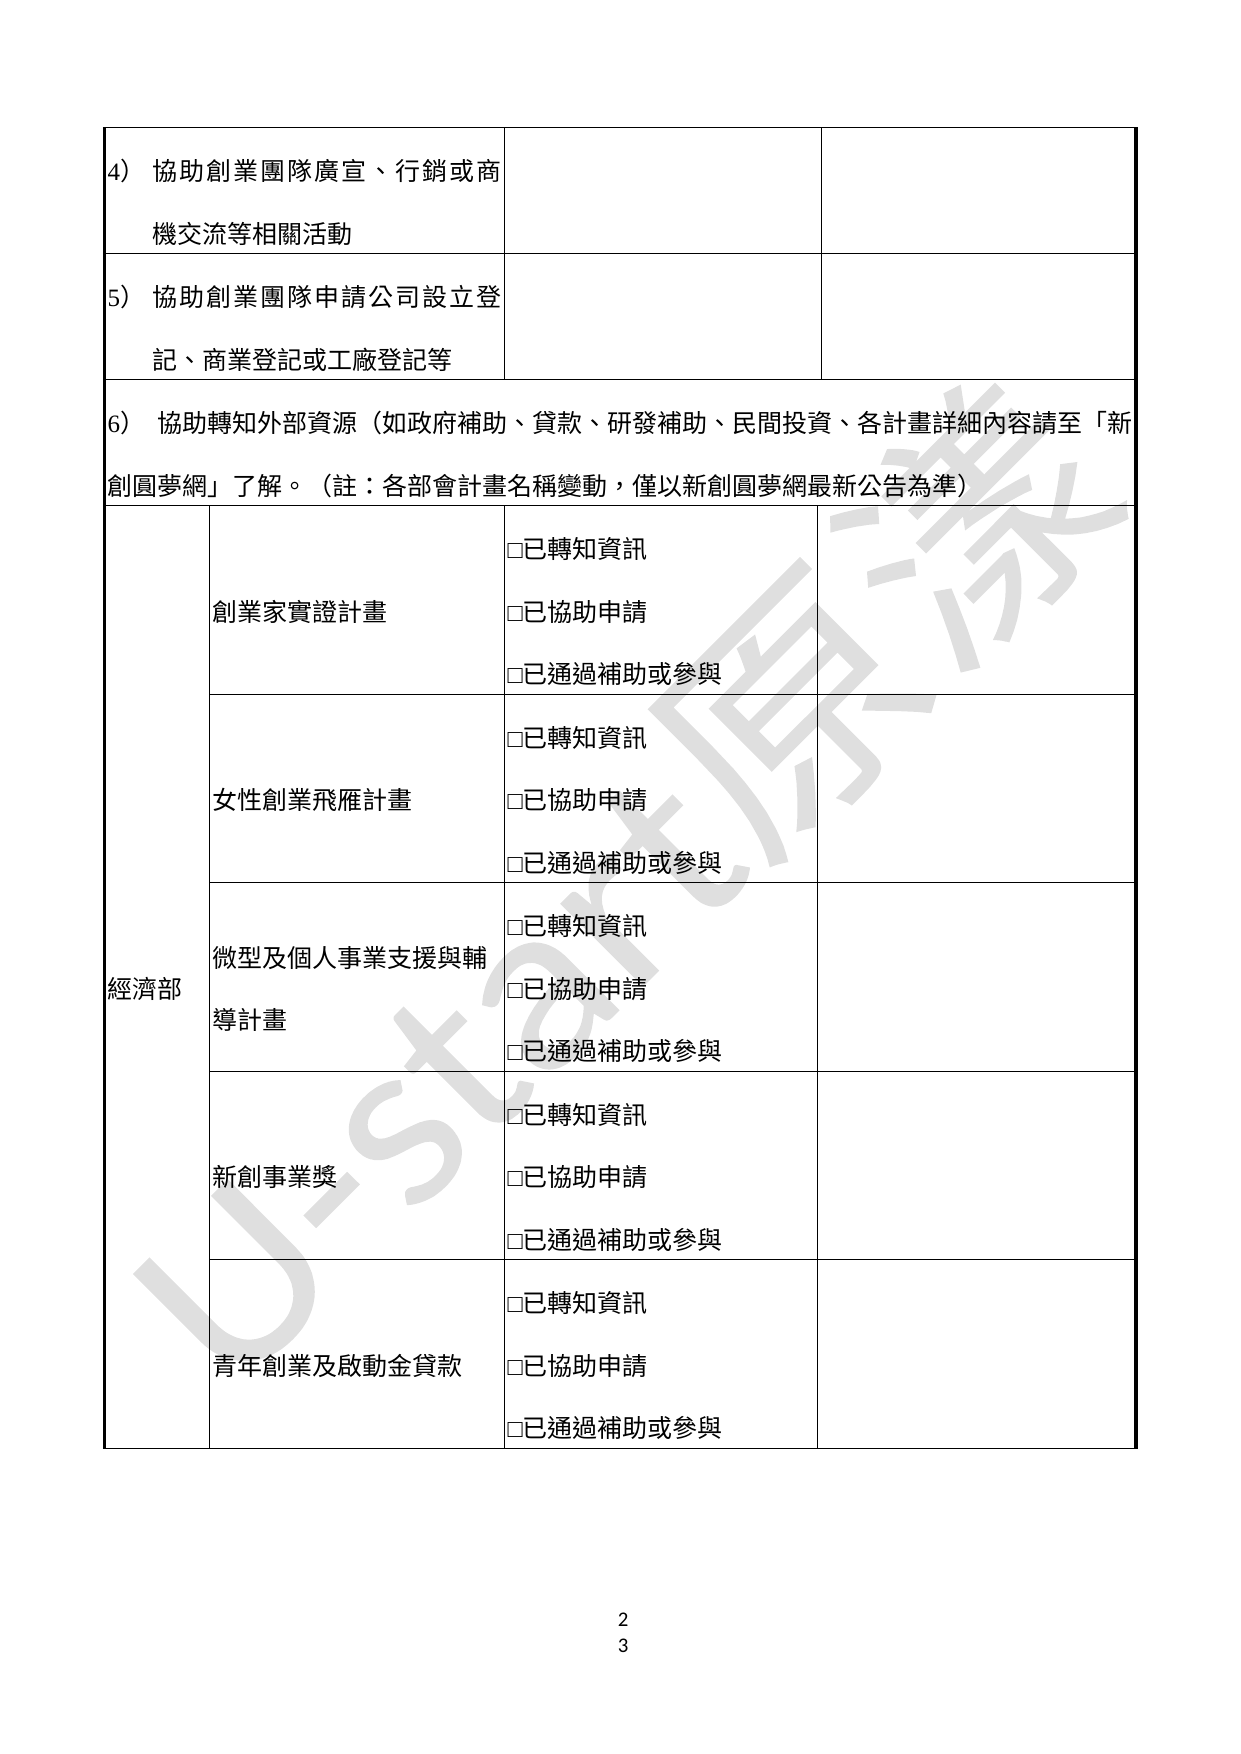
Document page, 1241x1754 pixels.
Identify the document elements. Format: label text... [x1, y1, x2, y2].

table_cell 6） 協助轉知外部資源（如政府補助、貸款、研發補助、民間投資、各計畫詳細內容請至「新創圓夢網」了解。（註：各部會計畫名稱變動，僅以新創圓夢網最新公告為準） [106, 380, 1134, 505]
table_cell □已轉知資訊 □已協助申請 □已通過補助或參與 [505, 1072, 817, 1259]
table_cell [1066, 506, 1113, 518]
table_cell [818, 695, 826, 703]
table_cell [818, 506, 1134, 694]
table_cell □已轉知資訊 □已協助申請 □已通過補助或參與 [505, 1260, 817, 1448]
table_cell □已轉知資訊 □已協助申請 □已通過補助或參與 [505, 883, 817, 1071]
table_cell □已轉知資訊 □已協助申請 □已通過補助或參與 [505, 506, 817, 694]
table_cell 協助創業團隊申請公司設立登記、商業登記或工廠登記等 [150, 254, 504, 379]
table_cell 女性創業飛雁計畫 [210, 695, 504, 882]
table_cell [818, 654, 852, 694]
table_cell [505, 128, 821, 253]
table_cell [818, 1260, 1134, 1448]
table_cell [822, 254, 1134, 379]
table_cell 新創事業獎 [210, 1072, 504, 1259]
table_cell [818, 883, 1134, 1071]
table_cell 青年創業及啟動金貸款 [210, 1260, 504, 1448]
table_cell [505, 254, 821, 379]
table_cell [818, 695, 1134, 882]
table_cell 創業家實證計畫 [210, 506, 504, 694]
table_cell 5） [106, 254, 149, 379]
table_cell [818, 635, 826, 651]
table_cell 4） [106, 128, 149, 253]
table_cell 微型及個人事業支援與輔導計畫 [210, 883, 504, 1071]
table_cell [822, 128, 1134, 253]
table_cell [818, 1072, 1134, 1259]
table_cell 經濟部 [106, 506, 209, 1448]
table_cell 協助創業團隊廣宣、行銷或商機交流等相關活動 [150, 128, 504, 253]
table_cell [1017, 506, 1053, 517]
table_cell □已轉知資訊 □已協助申請 □已通過補助或參與 [505, 695, 817, 882]
